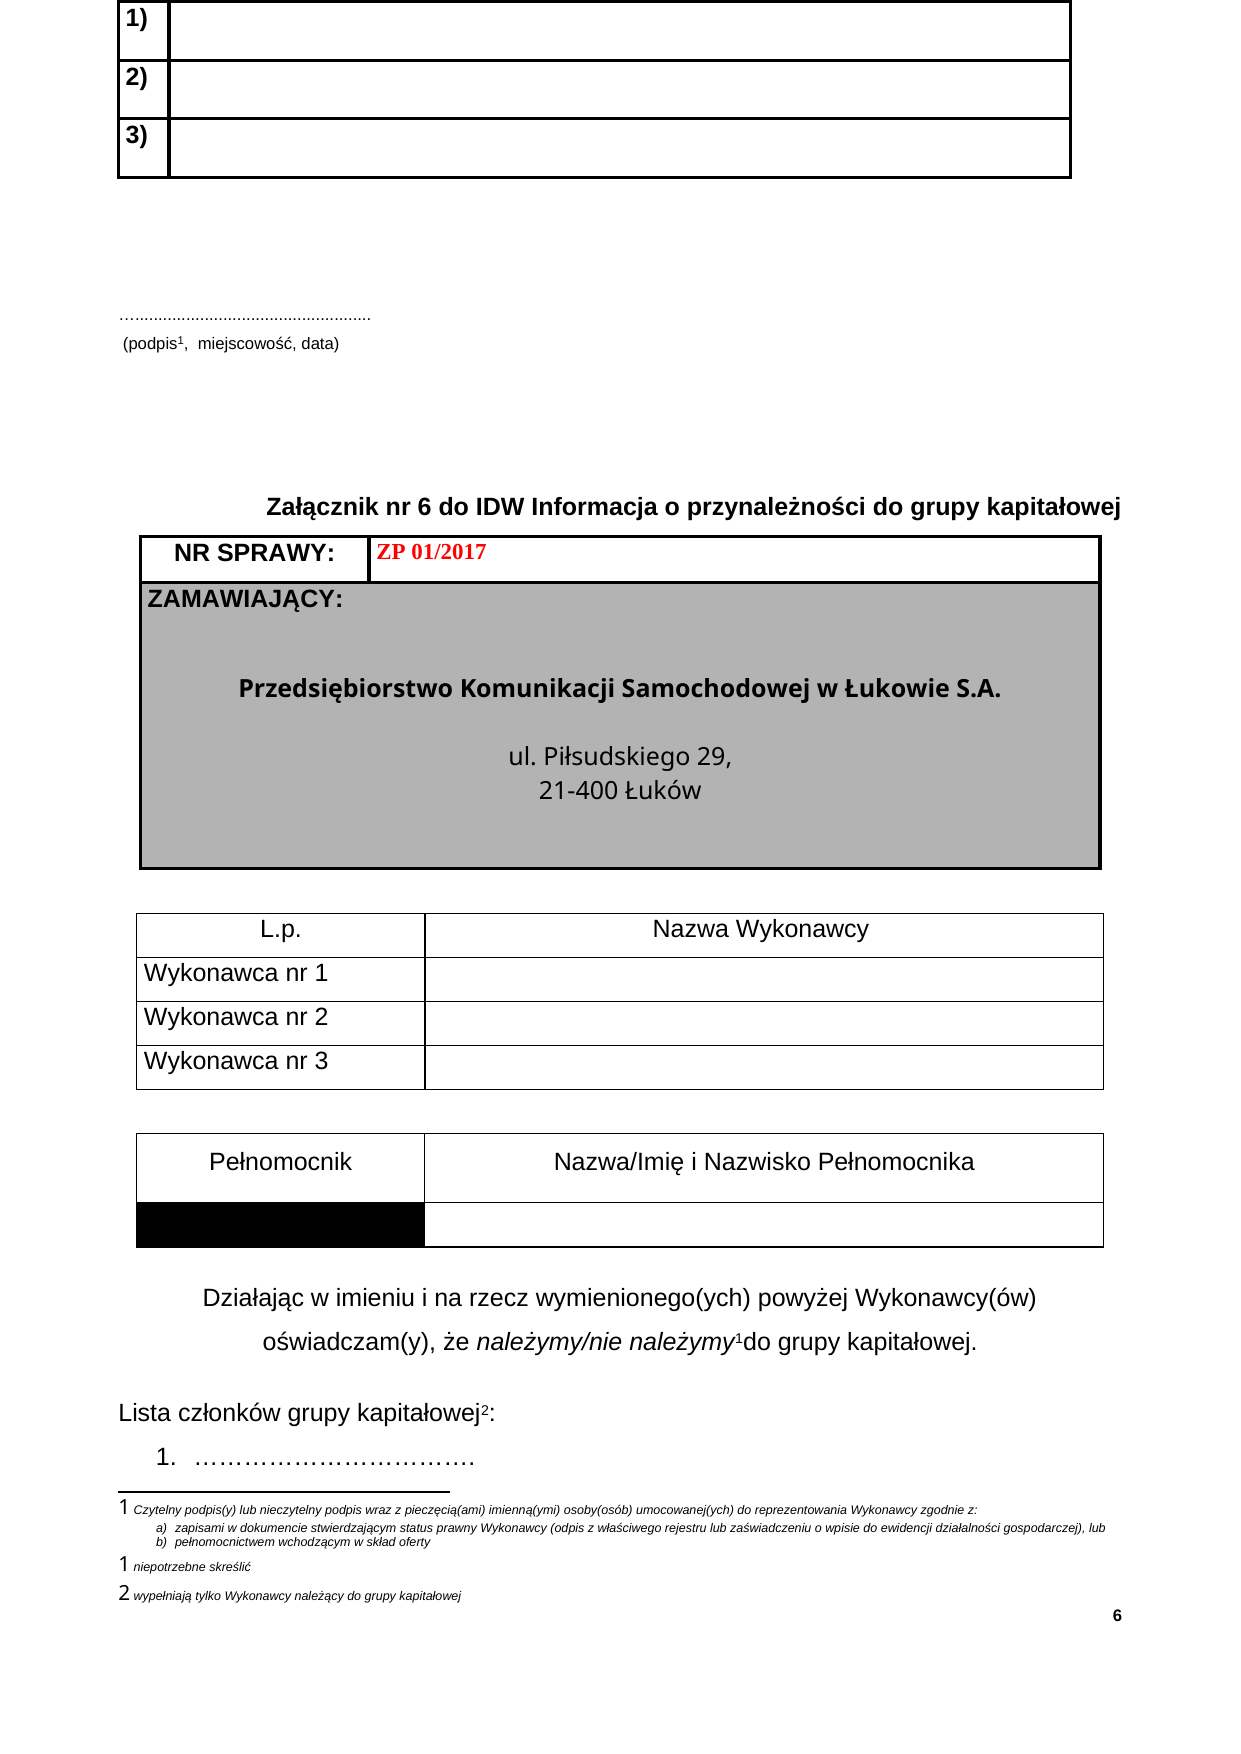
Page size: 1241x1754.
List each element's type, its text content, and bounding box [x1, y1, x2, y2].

table_cell [425, 1203, 1103, 1246]
table_header Pełnomocnik [137, 1134, 424, 1202]
table_header Nazwa Wykonawcy [426, 914, 1103, 957]
text b) pełnomocnictwem wchodzącym w skład oferty [156, 1535, 1122, 1549]
table_cell [120, 62, 167, 117]
text Działając w imieniu i na rzecz wymienionego(ych) powyżej Wykonawcy(ów) oświadczam(y), że należymy/nie należymydo grupy kapitałowej. [118, 1283, 1122, 1355]
text niepotrzebne skreślić [118, 1549, 1122, 1578]
text Lista członków grupy kapitałowej: [118, 1398, 1122, 1427]
text (podpis, miejscowość, data) [118, 333, 1122, 353]
table_cell Wykonawca nr 2 [137, 1002, 424, 1045]
table_cell Wykonawca nr 1 [137, 958, 424, 1001]
table_cell [426, 1046, 1103, 1089]
table_cell Wykonawca nr 3 [137, 1046, 424, 1089]
text Czytelny podpis(y) lub nieczytelny podpis wraz z pieczęcią(ami) imienną(ymi) osoby(osób) umocowanej(ych) do reprezentowania Wykonawcy zgodnie z: [118, 1492, 1122, 1521]
table_cell [426, 1002, 1103, 1045]
table_header Nazwa/Imię i Nazwisko Pełnomocnika [425, 1134, 1103, 1202]
text …................................................... [118, 305, 1122, 324]
text Załącznik nr 6 do IDW Informacja o przynależności do grupy kapitałowej [118, 492, 1122, 520]
text wypełniają tylko Wykonawcy należący do grupy kapitałowej [118, 1578, 1122, 1606]
table_cell ZAMAWIAJĄCY: Przedsiębiorstwo Komunikacji Samochodowej w Łukowie S.A. ul. Piłsudskiego 29, 21-400 Łuków [142, 584, 1098, 867]
table_cell [171, 62, 1069, 117]
table_header NR SPRAWY: [142, 538, 367, 581]
table_cell [171, 3, 1069, 59]
table_cell [137, 1203, 424, 1246]
table_header ZP 01/2017 [371, 538, 1098, 581]
table_cell [426, 958, 1103, 1001]
table_cell [120, 3, 167, 59]
table_cell [171, 120, 1069, 176]
table_cell [120, 120, 167, 176]
list ……………………………. [156, 1441, 1122, 1470]
text a) zapisami w dokumencie stwierdzającym status prawny Wykonawcy (odpis z właściwego rejestru lub zaświadczeniu o wpisie do ewidencji działalności gospodarczej), lub [156, 1521, 1122, 1535]
table_header L.p. [137, 914, 424, 957]
